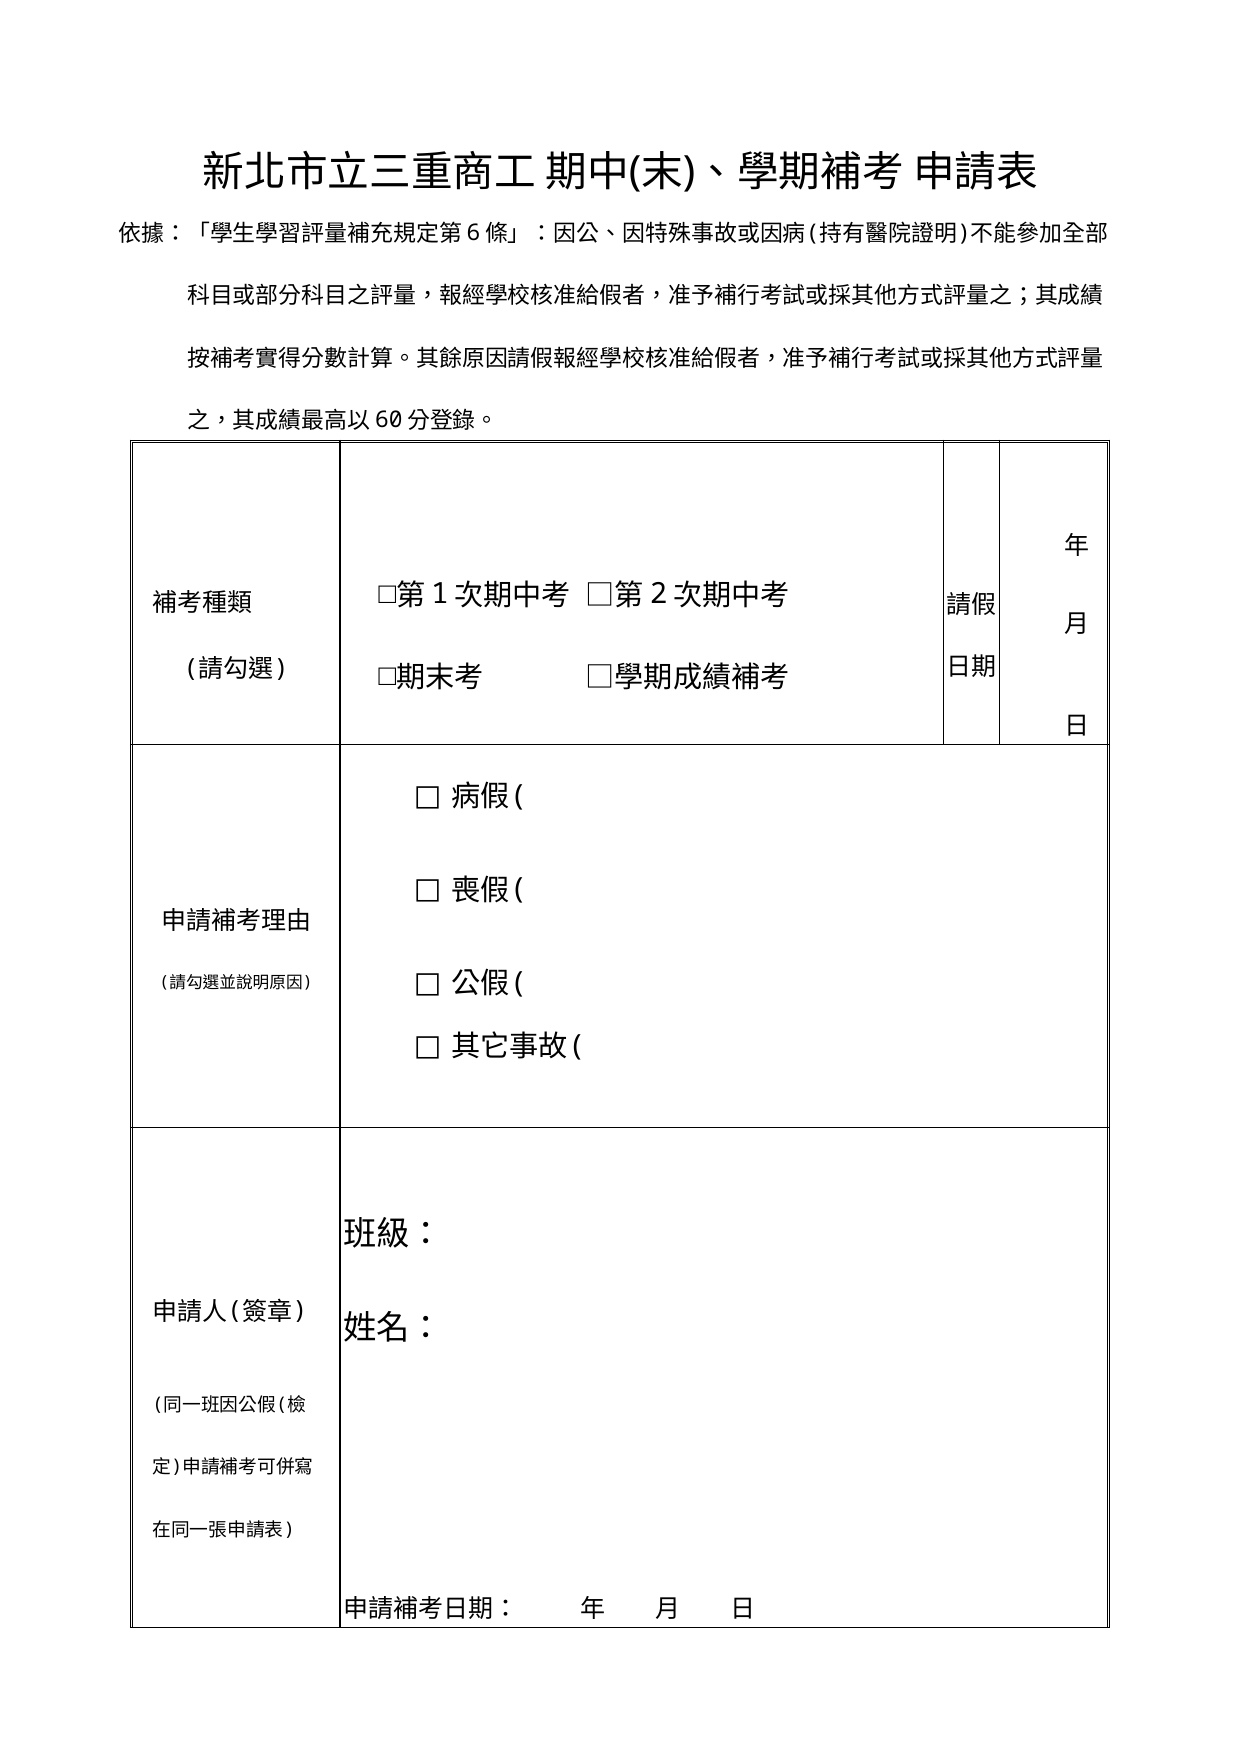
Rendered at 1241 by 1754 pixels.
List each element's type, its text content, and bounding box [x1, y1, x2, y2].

text 新北市立三重商工 期中(末)、學期補考 申請表 [189, 127, 1051, 189]
table_header 年 月 日 [1000, 443, 1107, 744]
text 依據：「學生學習評量補充規定第6條」：因公、因特殊事故或因病(持有醫院證明)不能參加全部科目或部分科目之評量，報經學校核准給假者，准予補行考試或採其他方式評量之；其成績按補考實得分數計算。其餘原因請假報經學校核准給假者，准予補行考試或採其他方式評量之，其成績最高以60分登錄。 [118, 189, 1112, 439]
table_cell 申請補考理由(請勾選並說明原因) [133, 745, 339, 1127]
table_header 補考種類 (請勾選) [133, 443, 339, 744]
table_cell 申請人(簽章) (同一班因公假(檢定)申請補考可併寫在同一張申請表) [133, 1128, 339, 1627]
table_cell 班級： 姓名： 申請補考日期： 年 月 日 [341, 1128, 1107, 1627]
table_cell 病假( 喪假( 公假( 其它事故( [341, 745, 1107, 1127]
table_header 請假日期 [944, 443, 999, 744]
table_header □第1次期中考 □第2次期中考 □期末考 □學期成績補考 [341, 443, 943, 744]
